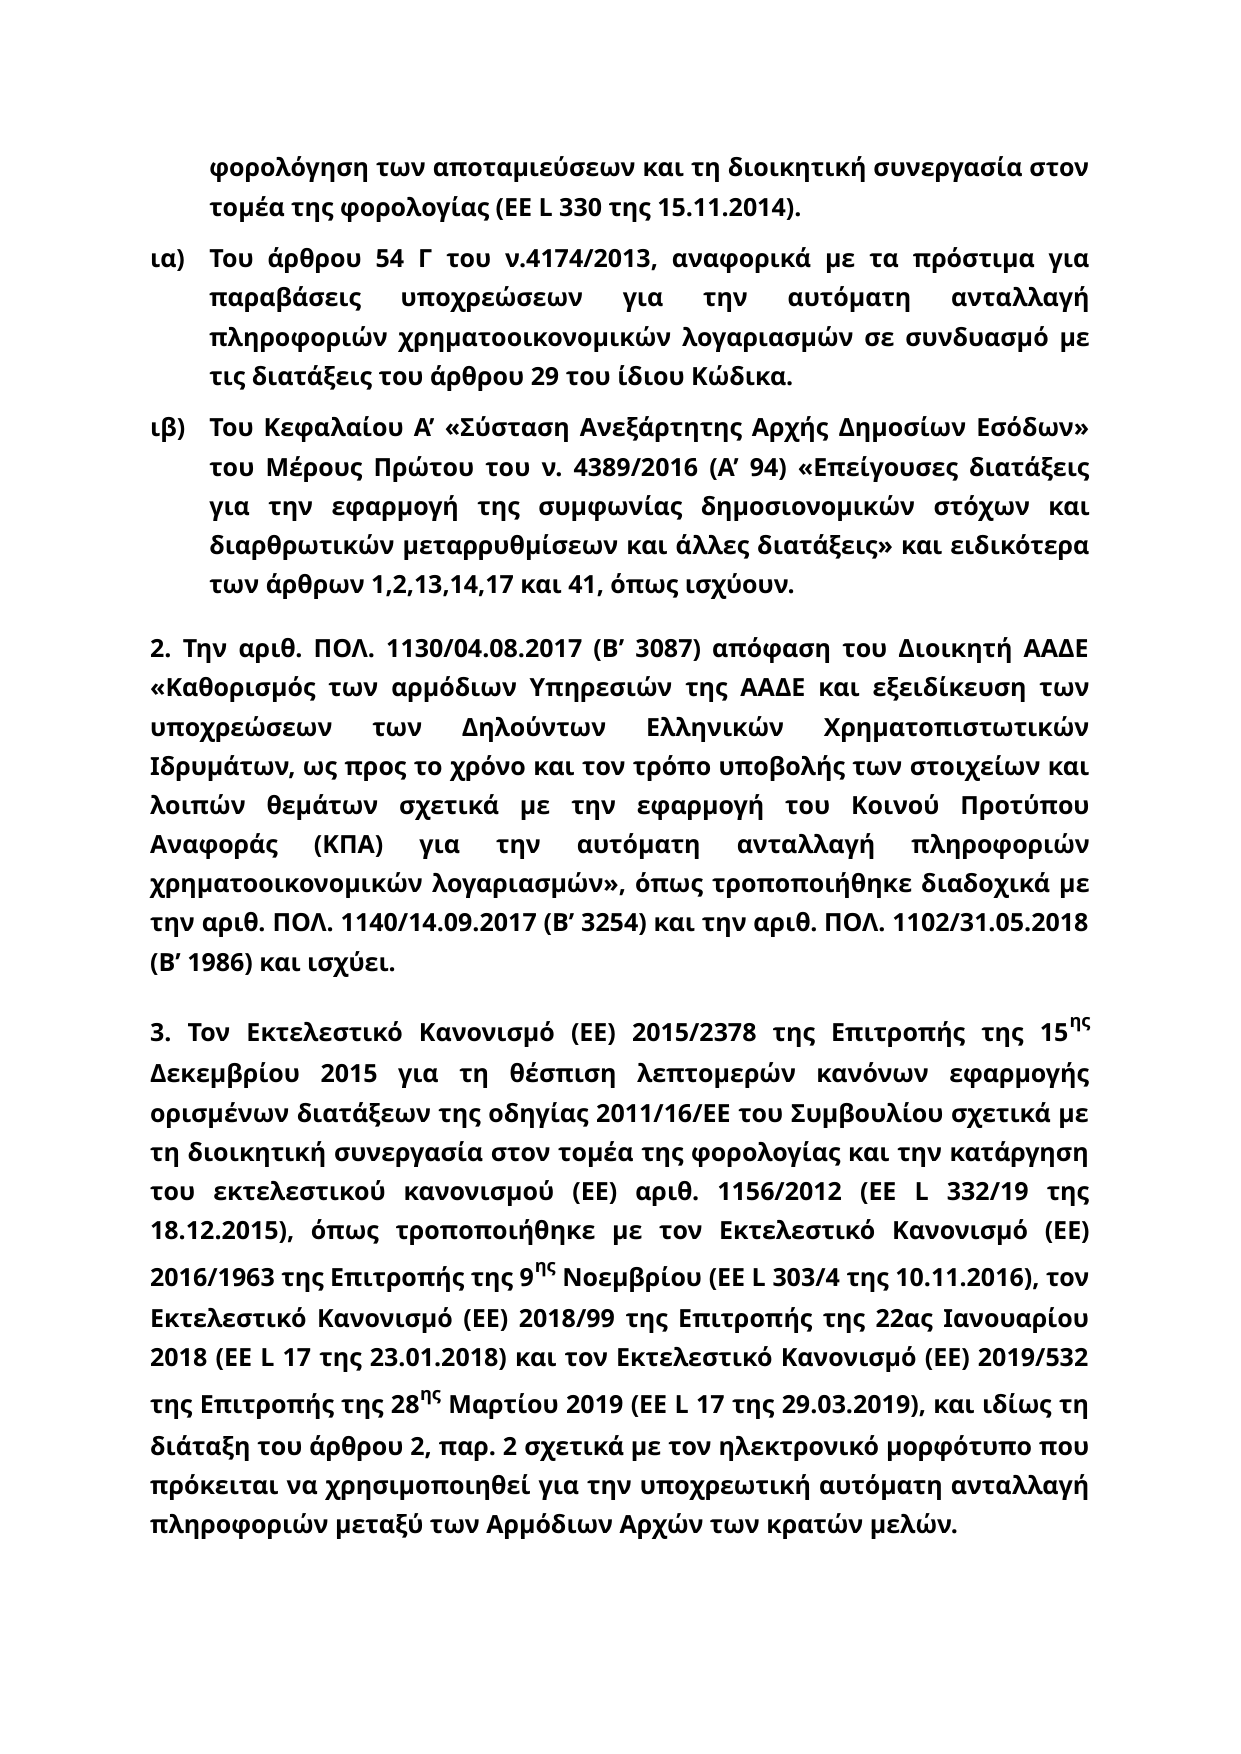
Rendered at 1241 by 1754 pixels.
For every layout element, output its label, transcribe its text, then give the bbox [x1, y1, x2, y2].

list ια) Του άρθρου 54 Γ του ν.4174/2013, αναφορικά με τα πρόστιμα για παραβάσεις υποχρεώσεων για την αυτόματη ανταλλαγή πληροφοριών χρηματοοικονομικών λογαριασμών σε συνδυασμό με τις διατάξεις του άρθρου 29 του ίδιου Κώδικα. [150, 241, 1090, 392]
text 3. Τον Εκτελεστικό Κανονισμό (ΕΕ) 2015/2378 της Επιτροπής της 15ης Δεκεμβρίου 2015 για τη θέσπιση λεπτομερών κανόνων εφαρμογής ορισμένων διατάξεων της οδηγίας 2011/16/ΕΕ του Συμβουλίου σχετικά με τη διοικητική συνεργασία στον τομέα της φορολογίας και την κατάργηση του εκτελεστικού κανονισμού (ΕΕ) αριθ. 1156/2012 (ΕΕ L 332/19 της 18.12.2015), όπως τροποποιήθηκε με τον Εκτελεστικό Κανονισμό (ΕΕ) 2016/1963 της Επιτροπής της 9ης Νοεμβρίου (EE L 303/4 της 10.11.2016), τον Εκτελεστικό Κανονισμό (ΕΕ) 2018/99 της Επιτροπής της 22ας Ιανουαρίου 2018 (EE L 17 της 23.01.2018) και τον Εκτελεστικό Κανονισμό (ΕΕ) 2019/532 της Επιτροπής της 28ης Μαρτίου 2019 (EE L 17 της 29.03.2019), και ιδίως τη διάταξη του άρθρου 2, παρ. 2 σχετικά με τον ηλεκτρονικό μορφότυπο που πρόκειται να χρησιμοποιηθεί για την υποχρεωτική αυτόματη ανταλλαγή πληροφοριών μεταξύ των Αρμόδιων Αρχών των κρατών μελών. [150, 1008, 1090, 1541]
list φορολόγηση των αποταμιεύσεων και τη διοικητική συνεργασία στον τομέα της φορολογίας (ΕΕ L 330 της 15.11.2014). [150, 150, 1090, 223]
text 2. Την αριθ. ΠΟΛ. 1130/04.08.2017 (Β’ 3087) απόφαση του Διοικητή ΑΑΔΕ «Καθορισμός των αρμόδιων Υπηρεσιών της ΑΑΔΕ και εξειδίκευση των υποχρεώσεων των Δηλούντων Ελληνικών Χρηματοπιστωτικών Ιδρυμάτων, ως προς το χρόνο και τον τρόπο υποβολής των στοιχείων και λοιπών θεμάτων σχετικά με την εφαρμογή του Κοινού Προτύπου Αναφοράς (ΚΠΑ) για την αυτόματη ανταλλαγή πληροφοριών χρηματοοικονομικών λογαριασμών», όπως τροποποιήθηκε διαδοχικά με την αριθ. ΠΟΛ. 1140/14.09.2017 (Β’ 3254) και την αριθ. ΠΟΛ. 1102/31.05.2018 (Β’ 1986) και ισχύει. [150, 631, 1090, 978]
list ιβ) Του Κεφαλαίου Α’ «Σύσταση Ανεξάρτητης Αρχής Δημοσίων Εσόδων» του Μέρους Πρώτου του ν. 4389/2016 (Α’ 94) «Επείγουσες διατάξεις για την εφαρμογή της συμφωνίας δημοσιονομικών στόχων και διαρθρωτικών μεταρρυθμίσεων και άλλες διατάξεις» και ειδικότερα των άρθρων 1,2,13,14,17 και 41, όπως ισχύουν. [150, 410, 1090, 601]
